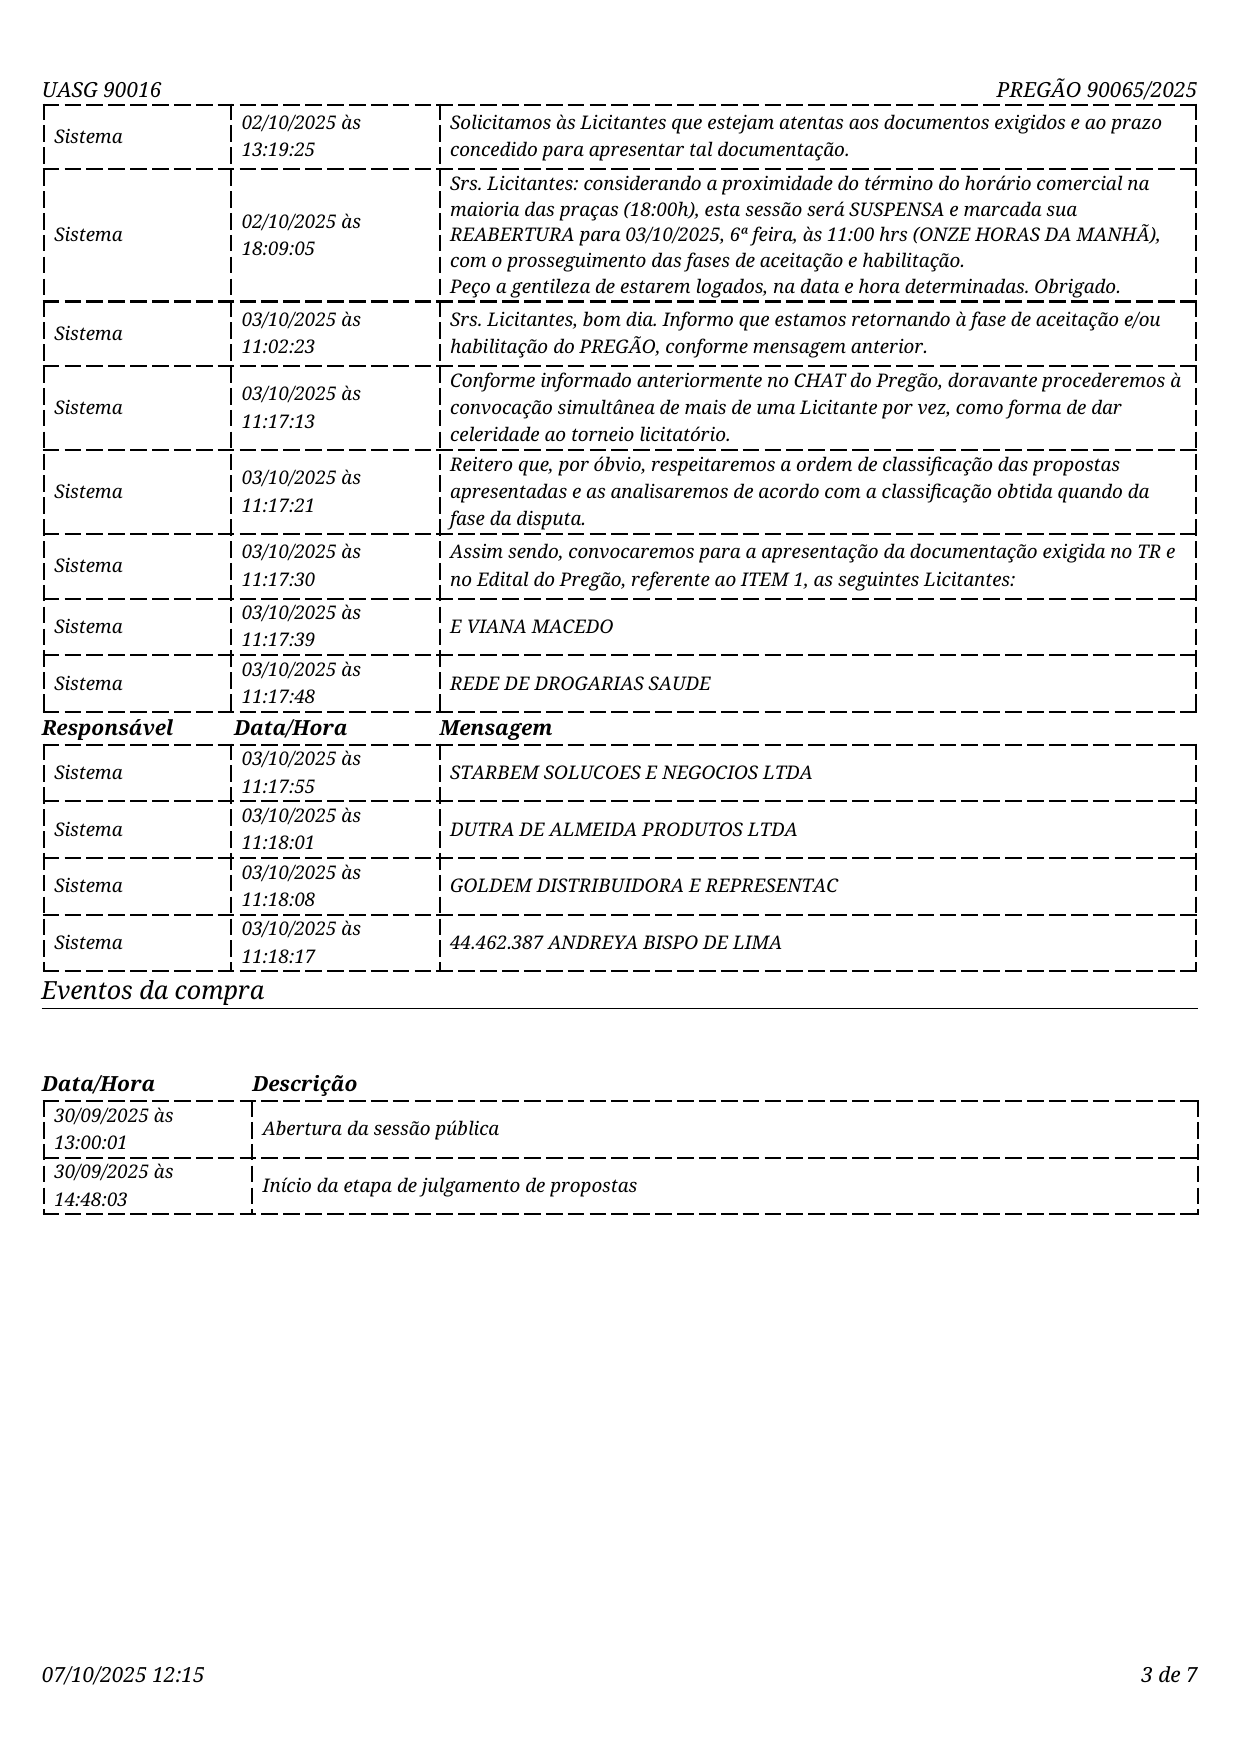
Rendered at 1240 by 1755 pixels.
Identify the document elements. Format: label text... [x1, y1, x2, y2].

table_cell 03/10/2025 às 11:18:08 [231, 857, 439, 913]
table_cell 02/10/2025 às 18:09:05 [231, 168, 439, 300]
table_cell DUTRA DE ALMEIDA PRODUTOS LTDA [440, 800, 1196, 857]
text Responsável Data/Hora Mensagem [42, 713, 1200, 741]
table_cell GOLDEM DISTRIBUIDORA E REPRESENTAC [440, 857, 1196, 913]
table_cell 03/10/2025 às 11:17:13 [231, 365, 439, 449]
table_cell Sistema [44, 449, 231, 533]
table_cell Sistema [44, 914, 231, 970]
table_cell Srs. Licitantes, bom dia. Informo que estamos retornando à fase de aceitação e/ou habilitação do PREGÃO, conforme mensagem anterior. [440, 300, 1196, 365]
table_cell Sistema [44, 598, 231, 654]
subtitle Eventos da compra [41, 972, 1200, 1006]
table_cell Sistema [44, 365, 231, 449]
table_cell Sistema [44, 533, 231, 597]
table_cell Sistema [44, 104, 231, 168]
table_header STARBEM SOLUCOES E NEGOCIOS LTDA [440, 744, 1196, 800]
table_cell Srs. Licitantes: considerando a proximidade do término do horário comercial na maioria das praças (18:00h), esta sessão será SUSPENSA e marcada sua REABERTURA para 03/10/2025, 6ª feira, às 11:00 hrs (ONZE HORAS DA MANHÃ), com o prosseguimento das fases de aceitação e habilitação. Peço a gentileza de estarem logados, na data e hora determinadas. Obrigado. [440, 168, 1196, 300]
table_cell Conforme informado anteriormente no CHAT do Pregão, doravante procederemos à convocação simultânea de mais de uma Licitante por vez, como forma de dar celeridade ao torneio licitatório. [440, 365, 1196, 449]
table_cell 03/10/2025 às 11:17:30 [231, 533, 439, 597]
table_cell Solicitamos às Licitantes que estejam atentas aos documentos exigidos e ao prazo concedido para apresentar tal documentação. [440, 104, 1196, 168]
table_cell 30/09/2025 às 14:48:03 [44, 1157, 252, 1213]
table_cell Sistema [44, 800, 231, 857]
table_cell Assim sendo, convocaremos para a apresentação da documentação exigida no TR e no Edital do Pregão, referente ao ITEM 1, as seguintes Licitantes: [440, 533, 1196, 597]
table_cell Sistema [44, 654, 231, 711]
table_cell Reitero que, por óbvio, respeitaremos a ordem de classificação das propostas apresentadas e as analisaremos de acordo com a classificação obtida quando da fase da disputa. [440, 449, 1196, 533]
table_cell Sistema [44, 300, 231, 365]
table_header Sistema [44, 744, 231, 800]
text Data/Hora Descrição [42, 1069, 1200, 1098]
table_cell 03/10/2025 às 11:17:39 [231, 598, 439, 654]
table_cell 03/10/2025 às 11:18:01 [231, 800, 439, 857]
table_cell E VIANA MACEDO [440, 598, 1196, 654]
table_cell Sistema [44, 857, 231, 913]
table_cell 03/10/2025 às 11:17:21 [231, 449, 439, 533]
table_cell 44.462.387 ANDREYA BISPO DE LIMA [440, 914, 1196, 970]
table_cell Sistema [44, 168, 231, 300]
table_cell REDE DE DROGARIAS SAUDE [440, 654, 1196, 711]
table_cell 03/10/2025 às 11:02:23 [231, 300, 439, 365]
table_header 30/09/2025 às 13:00:01 [44, 1100, 252, 1157]
table_cell 03/10/2025 às 11:18:17 [231, 914, 439, 970]
table_cell 03/10/2025 às 11:17:48 [231, 654, 439, 711]
table_header Abertura da sessão pública [252, 1100, 1198, 1157]
table_cell 02/10/2025 às 13:19:25 [231, 104, 439, 168]
table_cell Início da etapa de julgamento de propostas [252, 1157, 1198, 1213]
table_header 03/10/2025 às 11:17:55 [231, 744, 439, 800]
